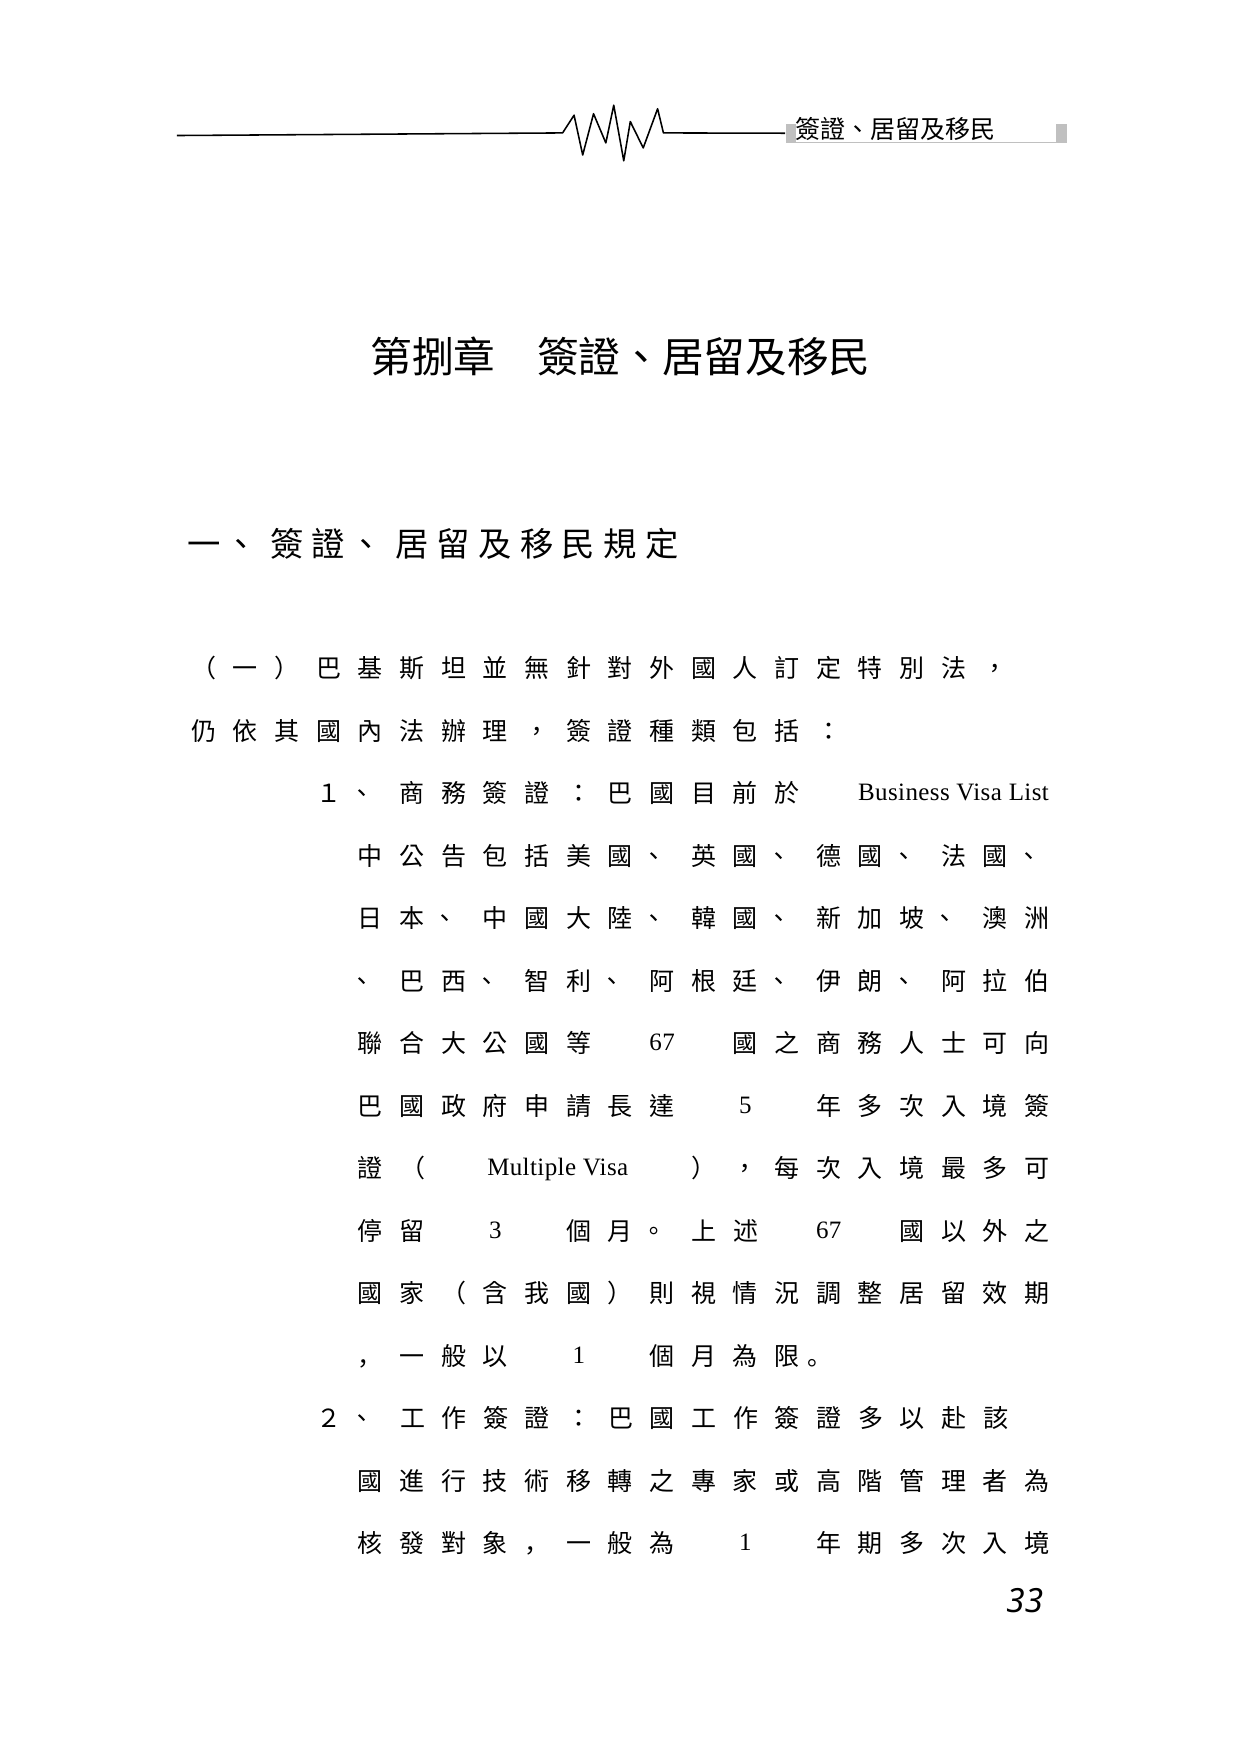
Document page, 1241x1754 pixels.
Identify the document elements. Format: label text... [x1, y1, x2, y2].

text 第捌章 簽證、居留及移民 [183, 313, 1058, 375]
text （一）巴基斯坦並無針對外國人訂定特別法，仍依其國內法辦理，簽證種類包括： [183, 625, 1033, 750]
text ２、工作簽證：巴國工作簽證多以赴該國進行技術移轉之專家或高階管理者為核發對象，一般為1年期多次入境 [281, 1375, 1058, 1563]
text １、商務簽證：巴國目前於Business Visa List中公告包括美國、英國、德國、法國、日本、中國大陸、韓國、新加坡、澳洲、巴西、智利、阿根廷、伊朗、阿拉伯聯合大公國等67國之商務人士可向巴國政府申請長達5年多次入境簽證（Multiple Visa），每次入境最多可停留3個月。上述67國以外之國家（含我國）則視情況調整居留效期，一般以1個月為限。 [281, 750, 1058, 1375]
text 一、簽證、居留及移民規定 [183, 500, 1058, 563]
